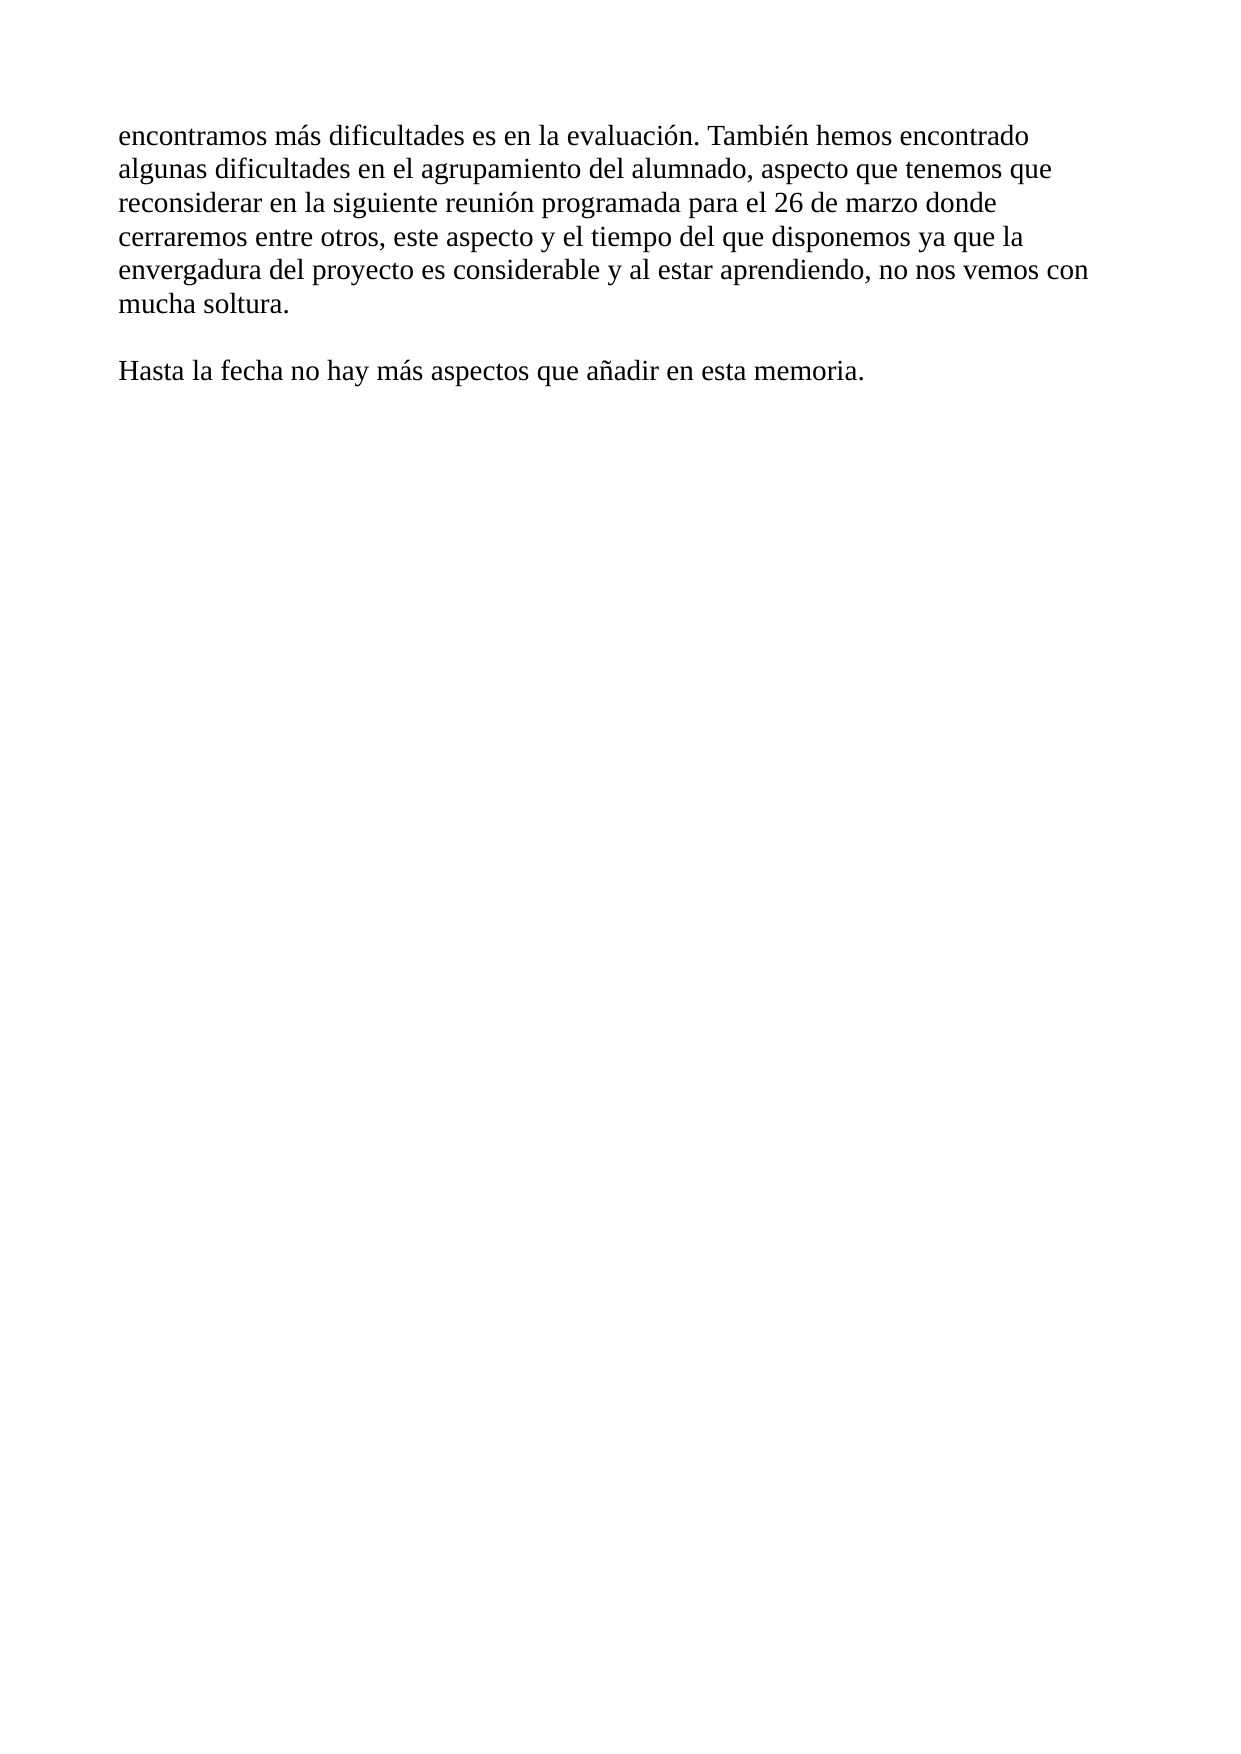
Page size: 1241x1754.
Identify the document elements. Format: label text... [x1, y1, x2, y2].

text encontramos más dificultades es en la evaluación. También hemos encontrado algunas dificultades en el agrupamiento del alumnado, aspecto que tenemos que reconsiderar en la siguiente reunión programada para el 26 de marzo donde cerraremos entre otros, este aspecto y el tiempo del que disponemos ya que la envergadura del proyecto es considerable y al estar aprendiendo, no nos vemos con mucha soltura. [118, 118, 1122, 319]
text Hasta la fecha no hay más aspectos que añadir en esta memoria. [118, 353, 1122, 386]
